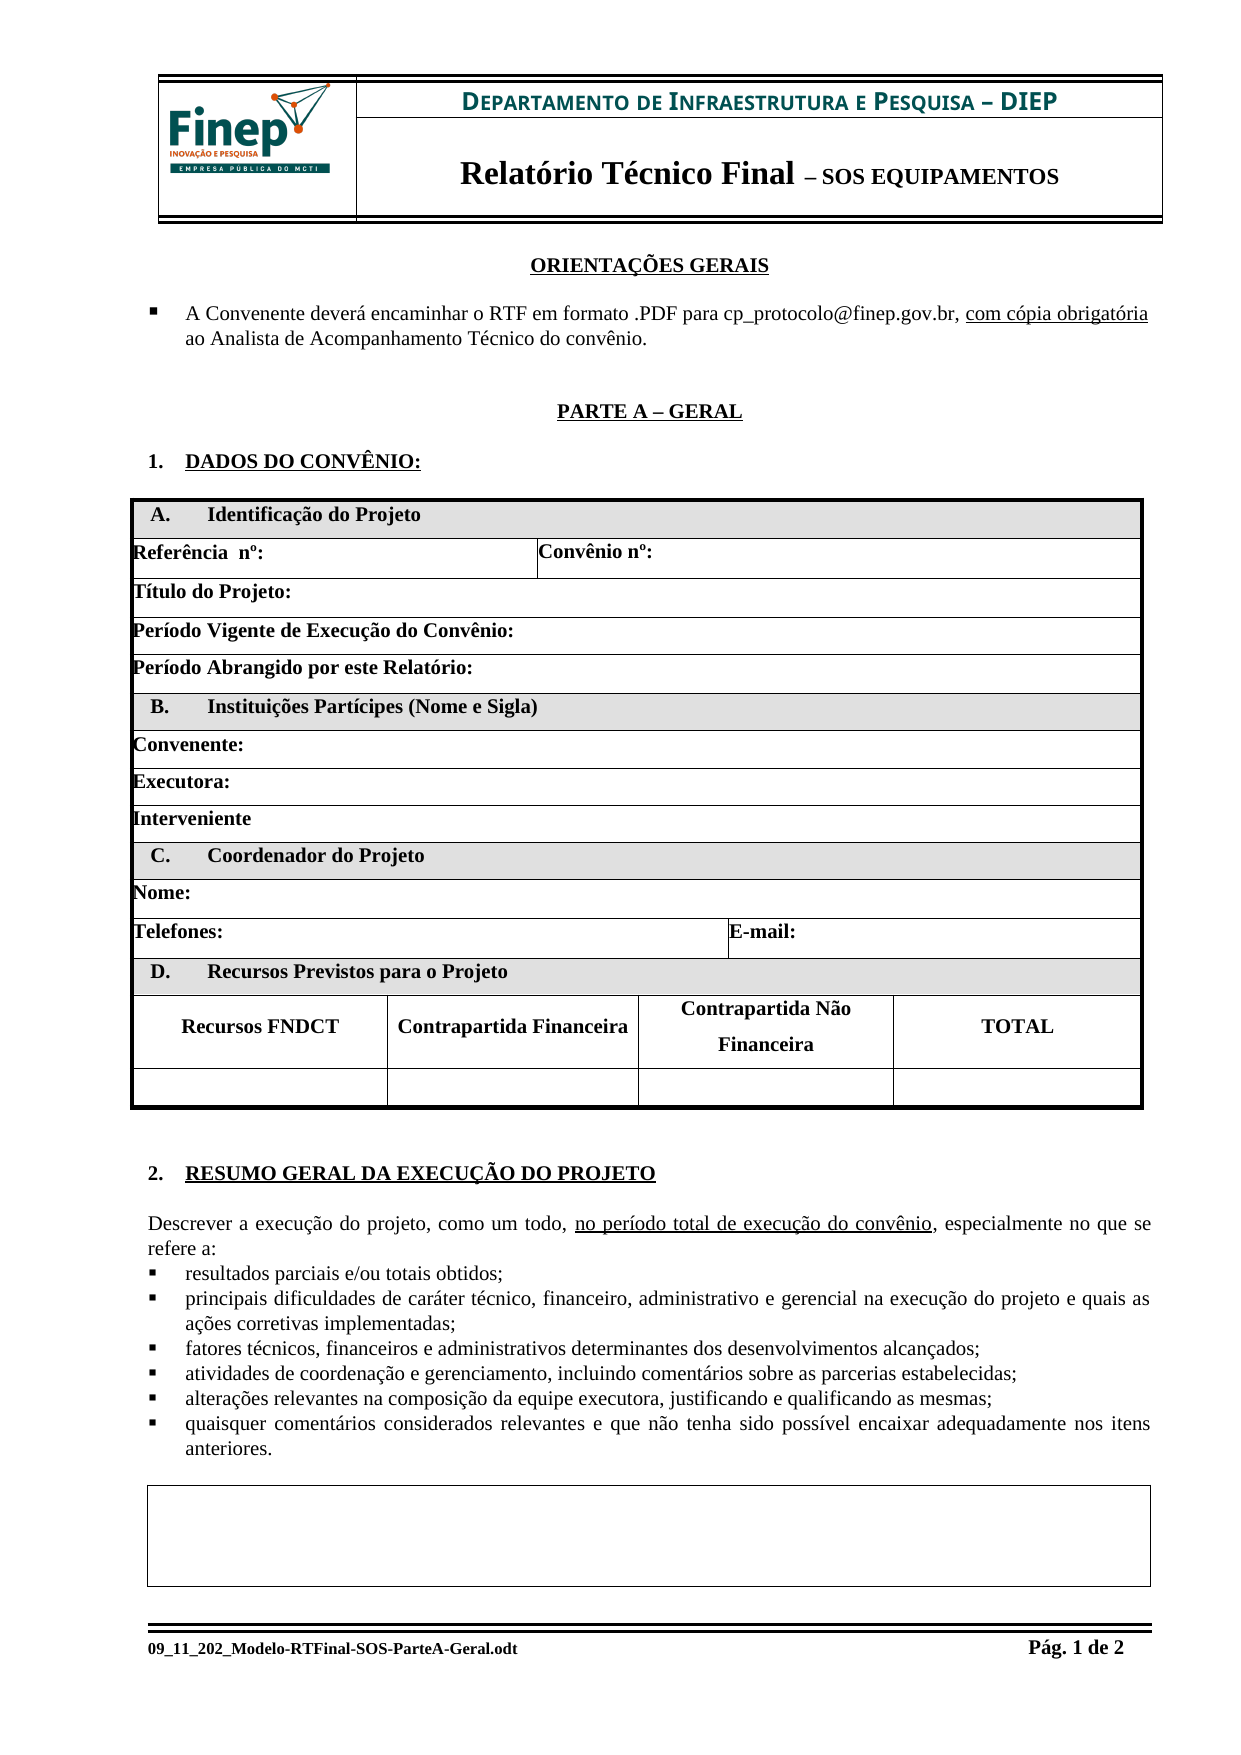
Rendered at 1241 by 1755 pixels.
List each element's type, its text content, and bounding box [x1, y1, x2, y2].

text ORIENTAÇÕES GERAIS [148, 253, 1152, 277]
table_cell [303, 539, 537, 577]
table_cell [538, 655, 1140, 693]
list atividades de coordenação e gerenciamento, incluindo comentários sobre as parcerias estabelecidas; [148, 1359, 1152, 1384]
table_cell Recursos Previstos para o Projeto [134, 959, 1140, 994]
list resultados parciais e/ou totais obtidos; [148, 1259, 1152, 1284]
table_cell [827, 919, 1140, 957]
table_cell Referência nº: [134, 539, 303, 577]
text Descrever a execução do projeto, como um todo, no período total de execução do convênio, especialmente no que se refere a: [148, 1209, 1152, 1259]
table_cell Nome: [134, 880, 260, 918]
list RESUMO GERAL DA EXECUÇÃO DO PROJETO [148, 1159, 1152, 1184]
table_header [148, 1486, 1150, 1586]
list quaisquer comentários considerados relevantes e que não tenha sido possível encaixar adequadamente nos itens anteriores. [148, 1409, 1152, 1459]
table_cell Contrapartida Financeira [388, 996, 638, 1068]
list DADOS DO CONVÊNIO: [148, 448, 1152, 473]
table_cell [134, 1069, 387, 1105]
text PARTE A – GERAL [148, 398, 1152, 423]
table_cell Executora: [134, 769, 298, 804]
table_cell Convenente: [134, 731, 298, 767]
table_cell [894, 1069, 1140, 1105]
table_cell [299, 806, 1140, 842]
table_cell Convênio nº: [538, 539, 678, 577]
table_cell Período Abrangido por este Relatório: [134, 655, 538, 693]
table_cell Período Vigente de Execução do Convênio: [134, 618, 538, 654]
table_cell E-mail: [729, 919, 827, 957]
table_cell TOTAL [894, 996, 1140, 1068]
list principais dificuldades de caráter técnico, financeiro, administrativo e gerencial na execução do projeto e quais as ações corretivas implementadas; [148, 1284, 1152, 1334]
list A Convenente deverá encaminhar o RTF em formato .PDF para cp_protocolo@finep.gov.br, com cópia obrigatória ao Analista de Acompanhamento Técnico do convênio. [148, 301, 1152, 350]
table_cell Interveniente [134, 806, 298, 842]
table_cell [260, 880, 1140, 918]
table_cell [388, 1069, 638, 1105]
list alterações relevantes na composição da equipe executora, justificando e qualificando as mesmas; [148, 1384, 1152, 1409]
table_cell [299, 731, 1140, 767]
list fatores técnicos, financeiros e administrativos determinantes dos desenvolvimentos alcançados; [148, 1334, 1152, 1359]
table_cell [639, 1069, 893, 1105]
table_cell [538, 618, 1140, 654]
table_cell Recursos FNDCT [134, 996, 387, 1068]
table_header Identificação do Projeto [134, 502, 1140, 538]
table_cell Título do Projeto: [134, 579, 303, 617]
table_cell Instituições Partícipes (Nome e Sigla) [134, 694, 1140, 730]
table_cell Telefones: [134, 919, 260, 957]
table_cell [303, 579, 1140, 617]
table_cell [299, 769, 1140, 804]
table_cell Coordenador do Projeto [134, 843, 1140, 879]
table_cell Contrapartida Não Financeira [639, 996, 893, 1068]
table_cell [260, 919, 728, 957]
table_cell [678, 539, 1140, 577]
